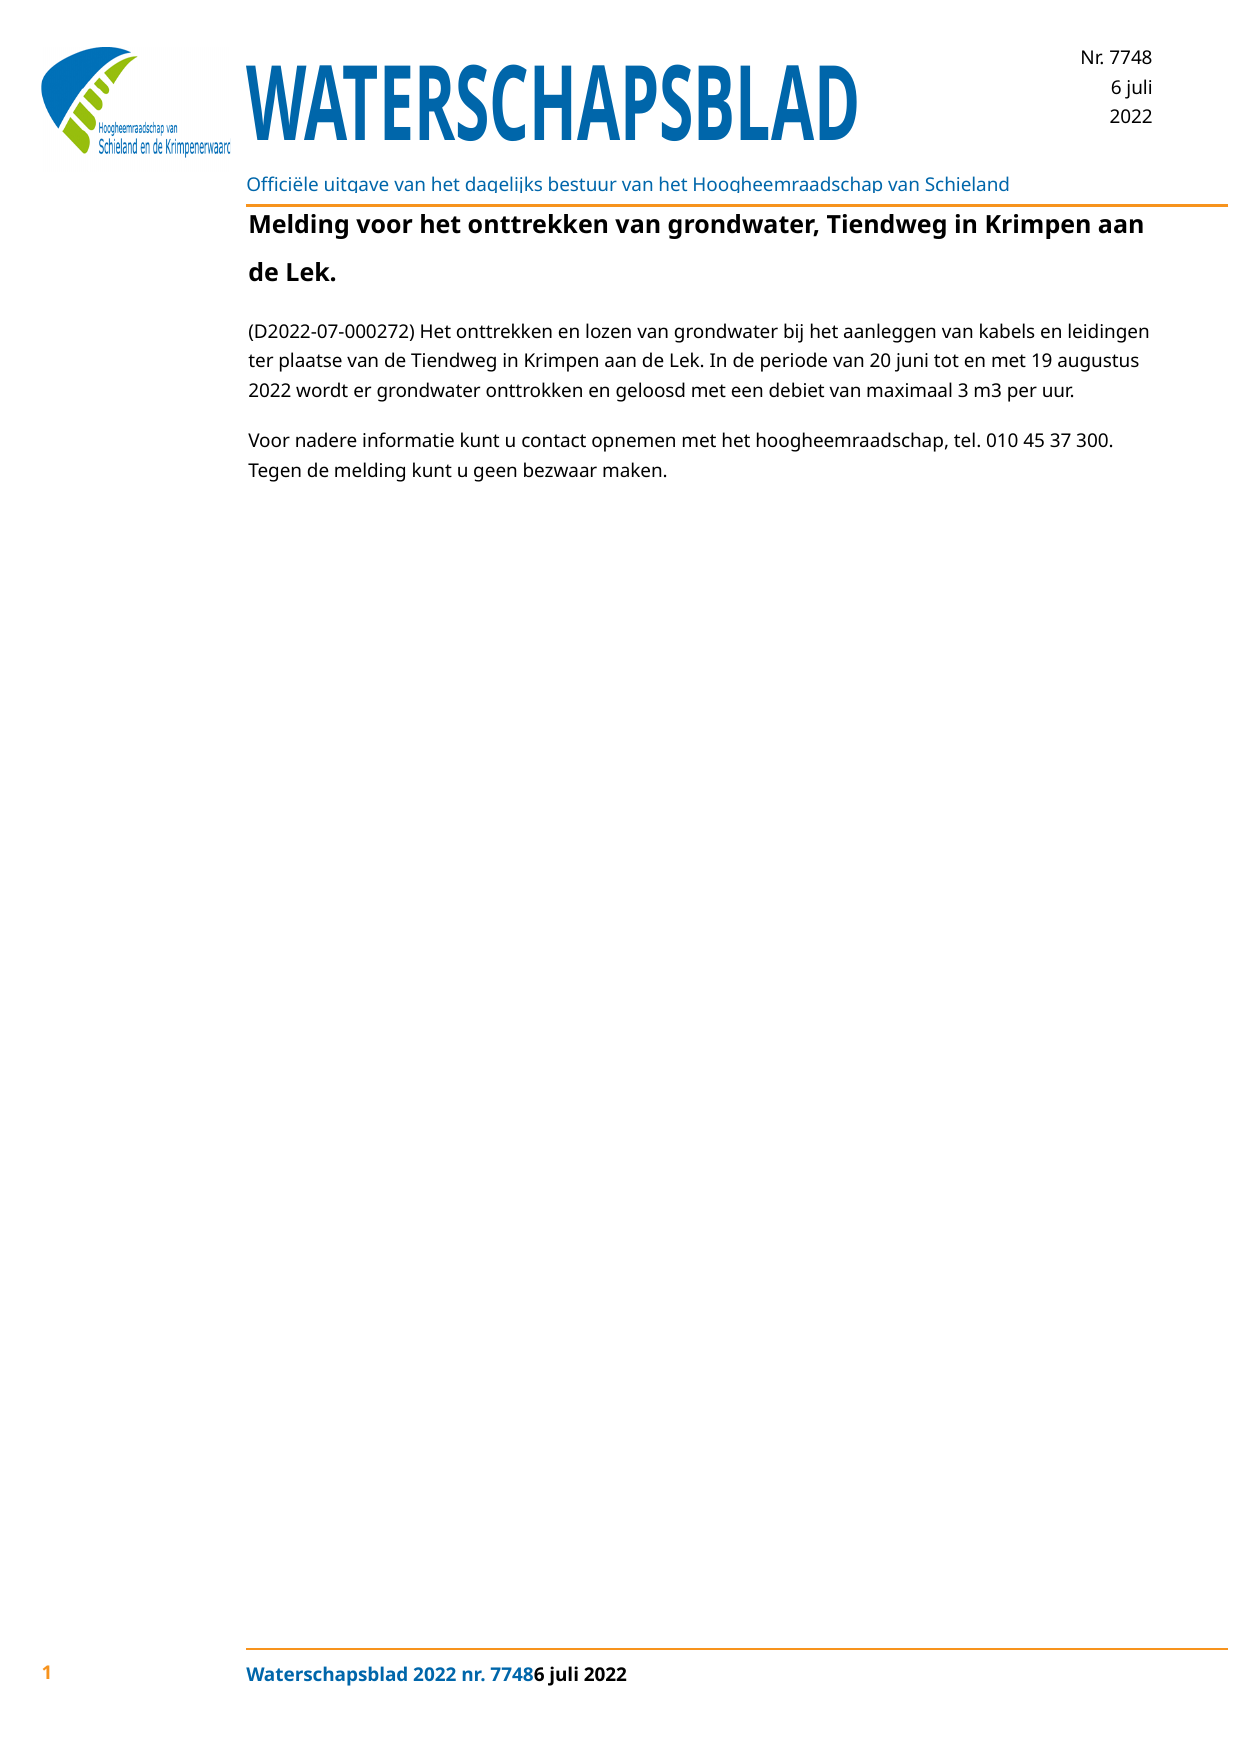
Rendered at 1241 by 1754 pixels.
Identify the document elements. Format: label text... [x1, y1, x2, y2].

text (D2022-07-000272) Het onttrekken en lozen van grondwater bij het aanleggen van kabels en leidingen ter plaatse van de Tiendweg in Krimpen aan de Lek. In de periode van 20 juni tot en met 19 augustus 2022 wordt er grondwater onttrokken en geloosd met een debiet van maximaal 3 m3 per uur. [248, 318, 1152, 403]
text Voor nadere informatie kunt u contact opnemen met het hoogheemraadschap, tel. 010 45 37 300. Tegen de melding kunt u geen bezwaar maken. [248, 427, 1152, 483]
text Melding voor het onttrekken van grondwater, Tiendweg in Krimpen aan de Lek. [248, 207, 1152, 288]
picture [41, 47, 231, 172]
